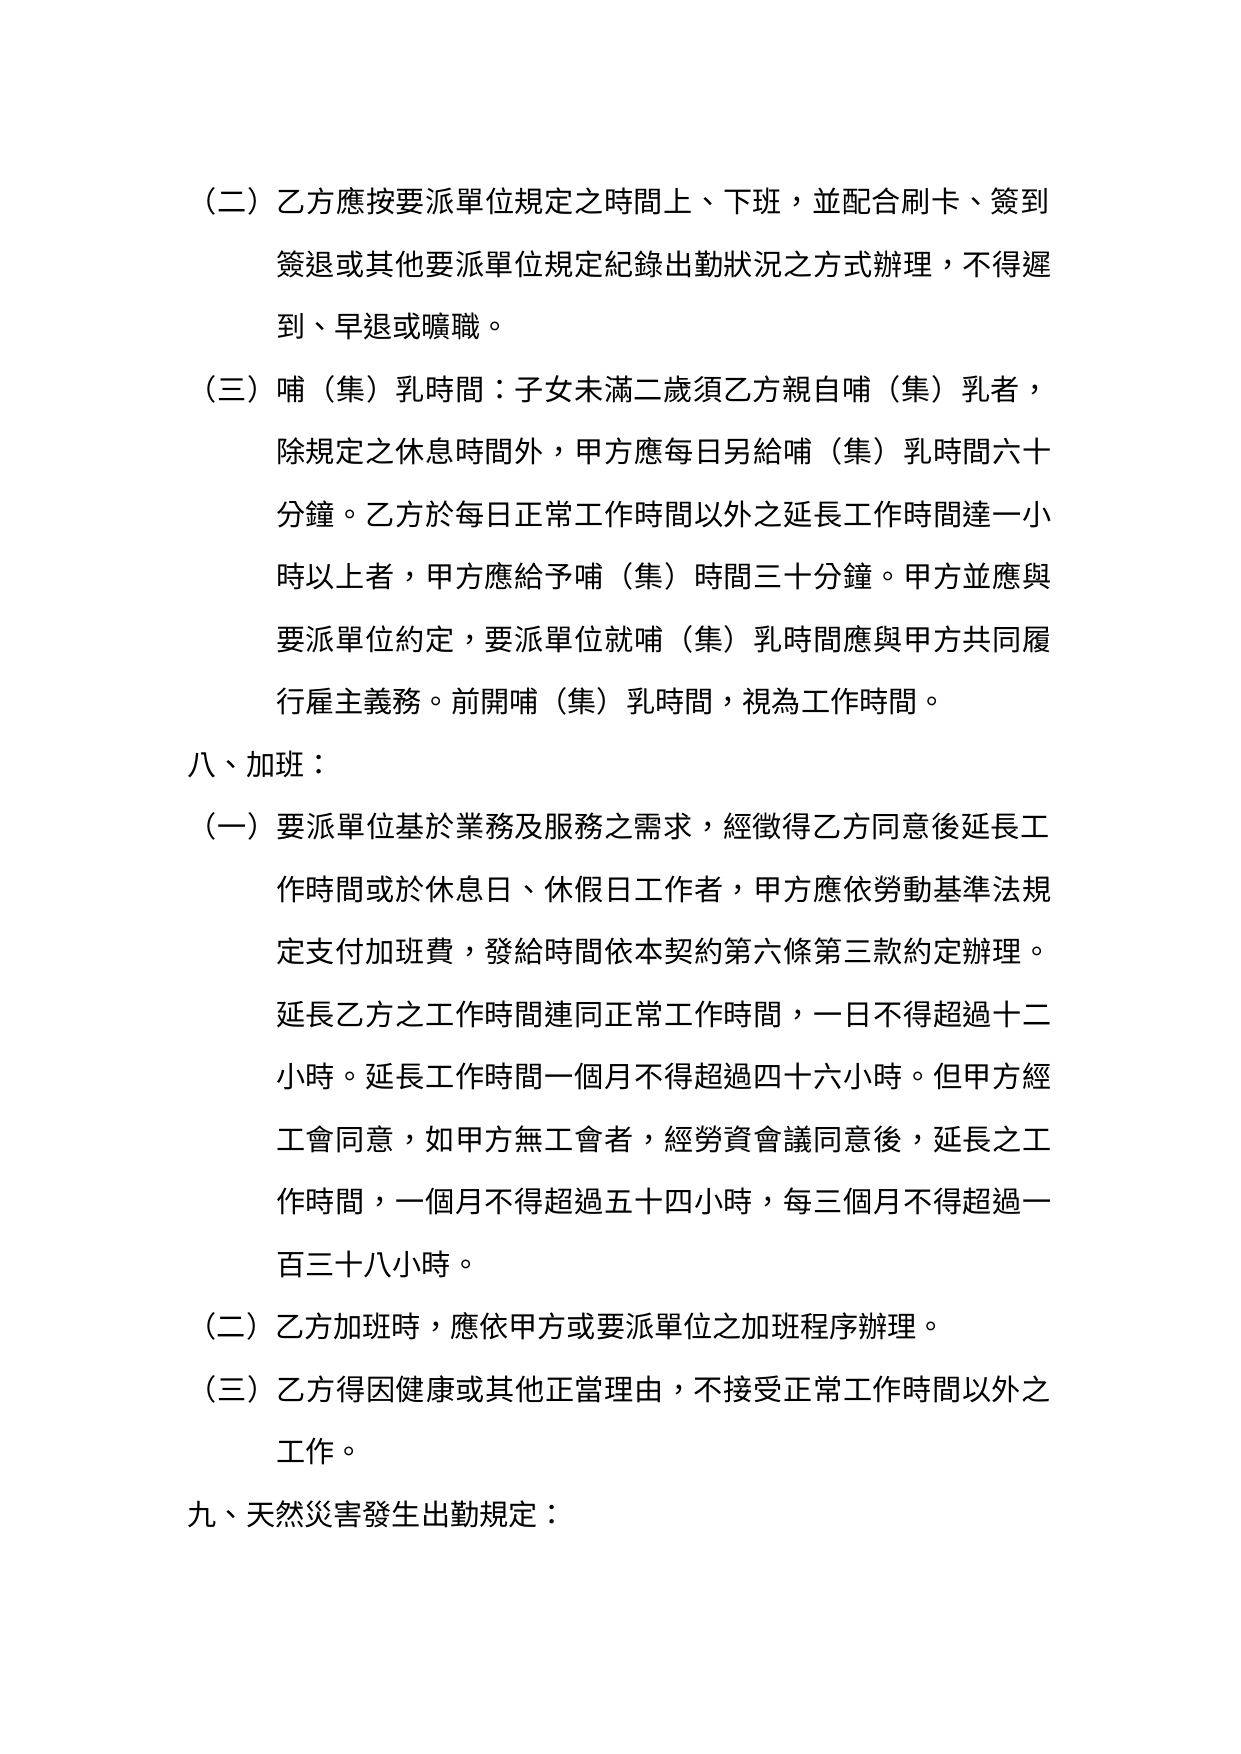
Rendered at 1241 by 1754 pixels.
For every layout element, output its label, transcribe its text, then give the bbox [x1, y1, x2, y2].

text （二）乙方加班時，應依甲方或要派單位之加班程序辦理。 [187, 1283, 1053, 1346]
text （二）乙方應按要派單位規定之時間上、下班，並配合刷卡、簽到簽退或其他要派單位規定紀錄出勤狀況之方式辦理，不得遲到、早退或曠職。 [187, 158, 1053, 346]
text 九、天然災害發生出勤規定： [187, 1471, 1053, 1533]
text （三）哺（集）乳時間：子女未滿二歲須乙方親自哺（集）乳者，除規定之休息時間外，甲方應每日另給哺（集）乳時間六十分鐘。乙方於每日正常工作時間以外之延長工作時間達一小時以上者，甲方應給予哺（集）時間三十分鐘。甲方並應與要派單位約定，要派單位就哺（集）乳時間應與甲方共同履行雇主義務。前開哺（集）乳時間，視為工作時間。 [187, 346, 1053, 721]
text 八、加班： [187, 721, 1053, 783]
text （三）乙方得因健康或其他正當理由，不接受正常工作時間以外之工作。 [187, 1346, 1053, 1471]
text （一）要派單位基於業務及服務之需求，經徵得乙方同意後延長工作時間或於休息日、休假日工作者，甲方應依勞動基準法規定支付加班費，發給時間依本契約第六條第三款約定辦理。延長乙方之工作時間連同正常工作時間，一日不得超過十二小時。延長工作時間一個月不得超過四十六小時。但甲方經工會同意，如甲方無工會者，經勞資會議同意後，延長之工作時間，一個月不得超過五十四小時，每三個月不得超過一百三十八小時。 [187, 783, 1053, 1283]
